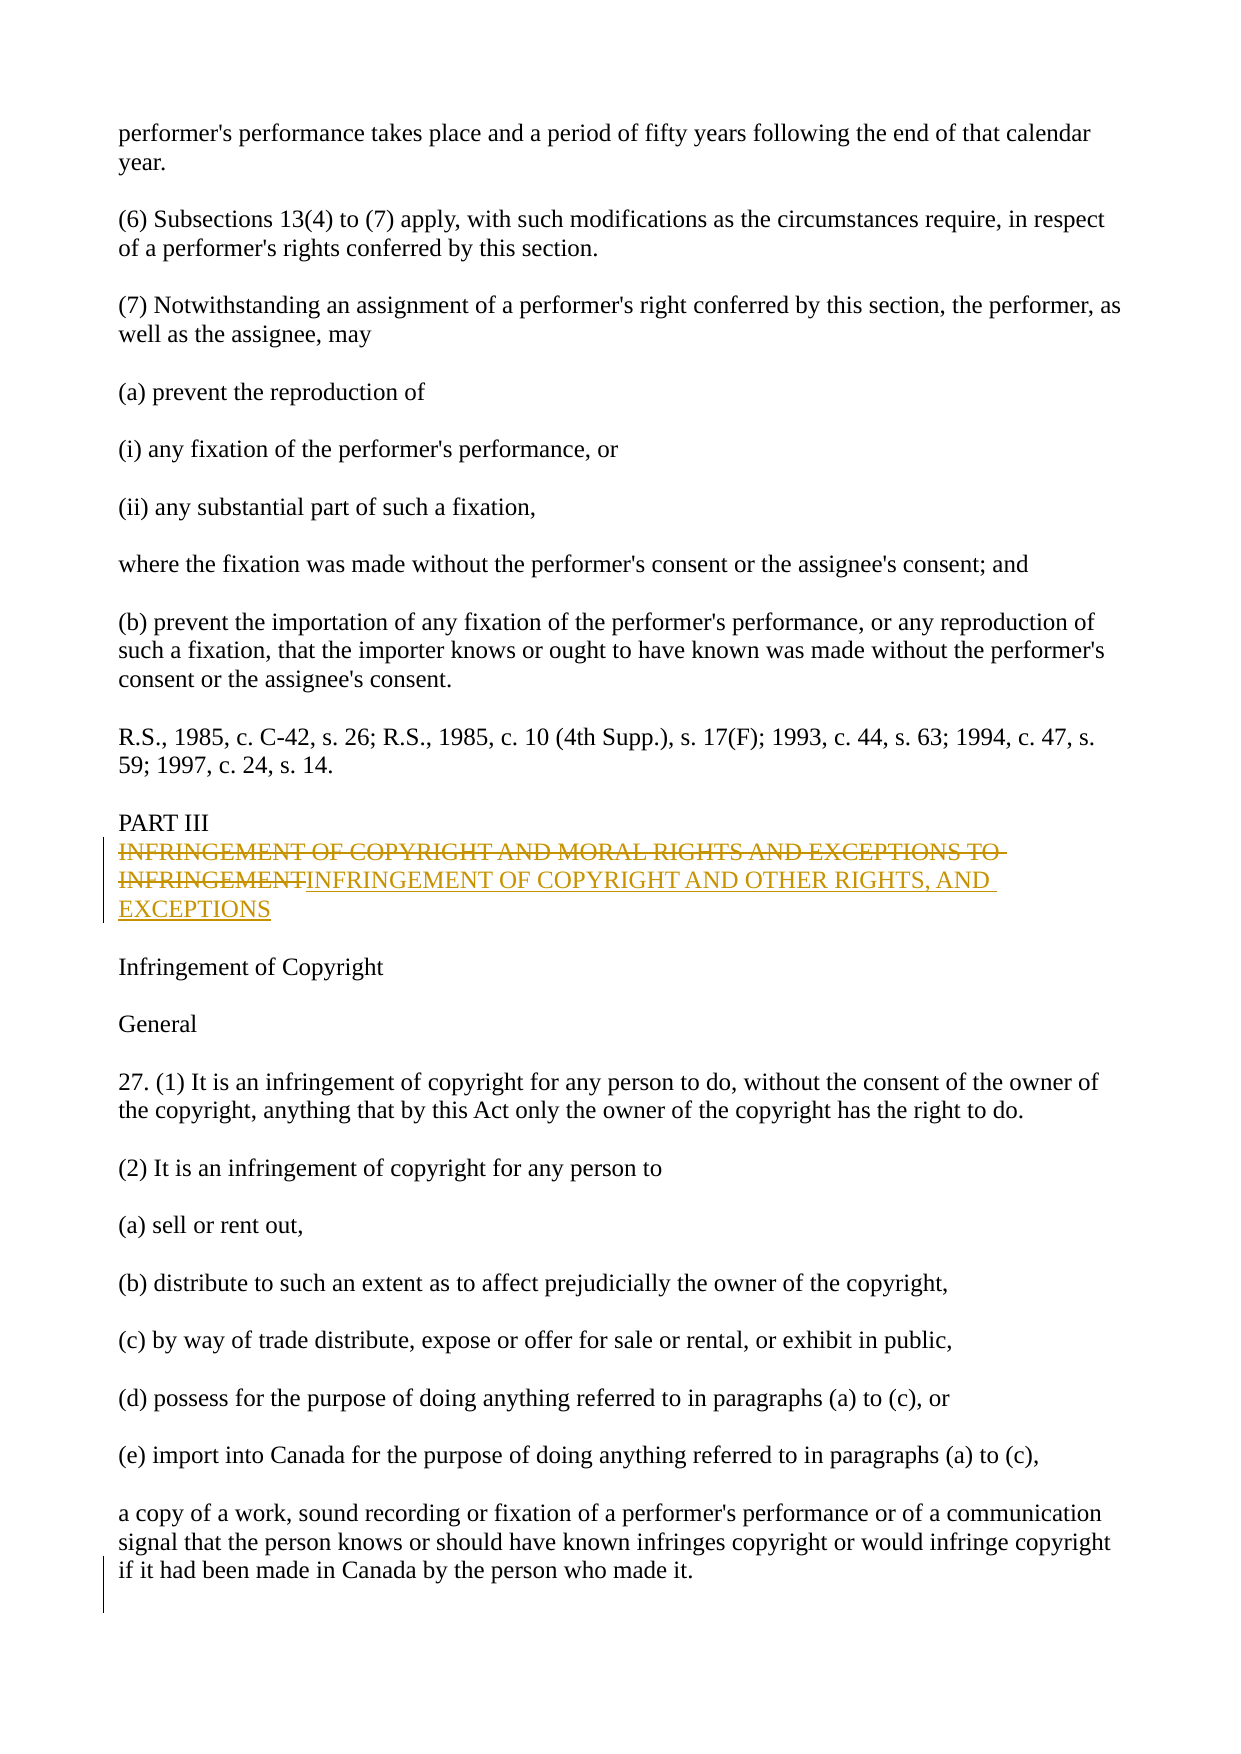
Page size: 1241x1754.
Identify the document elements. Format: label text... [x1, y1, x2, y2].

text (ii) any substantial part of such a fixation, [118, 492, 1122, 521]
text (6) Subsections 13(4) to (7) apply, with such modifications as the circumstances require, in respect of a performer's rights conferred by this section. [118, 204, 1122, 262]
text performer's performance takes place and a period of fifty years following the end of that calendar year. [118, 118, 1122, 176]
text (c) by way of trade distribute, expose or offer for sale or rental, or exhibit in public, [118, 1326, 1122, 1354]
text R.S., 1985, c. C-42, s. 26; R.S., 1985, c. 10 (4th Supp.), s. 17(F); 1993, c. 44, s. 63; 1994, c. 47, s. 59; 1997, c. 24, s. 14. [118, 722, 1122, 779]
text where the fixation was made without the performer's consent or the assignee's consent; and [118, 549, 1122, 578]
text 27. (1) It is an infringement of copyright for any person to do, without the consent of the owner of the copyright, anything that by this Act only the owner of the copyright has the right to do. [118, 1067, 1122, 1124]
text INFRINGEMENT OF COPYRIGHT AND OTHER RIGHTS, AND EXCEPTIONS [118, 837, 1122, 923]
text PART III [118, 808, 1122, 837]
text (a) sell or rent out, [118, 1211, 1122, 1239]
text General [118, 1009, 1122, 1038]
text (i) any fixation of the performer's performance, or [118, 434, 1122, 463]
text (2) It is an infringement of copyright for any person to [118, 1153, 1122, 1182]
text (e) import into Canada for the purpose of doing anything referred to in paragraphs (a) to (c), [118, 1441, 1122, 1469]
text (a) prevent the reproduction of [118, 377, 1122, 406]
text a copy of a work, sound recording or fixation of a performer's performance or of a communication signal that the person knows or should have known infringes copyright or would infringe copyright if it had been made in Canada by the person who made it. [118, 1498, 1122, 1584]
text (d) possess for the purpose of doing anything referred to in paragraphs (a) to (c), or [118, 1383, 1122, 1412]
text (b) prevent the importation of any fixation of the performer's performance, or any reproduction of such a fixation, that the importer knows or ought to have known was made without the performer's consent or the assignee's consent. [118, 607, 1122, 693]
text (b) distribute to such an extent as to affect prejudicially the owner of the copyright, [118, 1268, 1122, 1297]
text Infringement of Copyright [118, 952, 1122, 981]
text (7) Notwithstanding an assignment of a performer's right conferred by this section, the performer, as well as the assignee, may [118, 291, 1122, 348]
